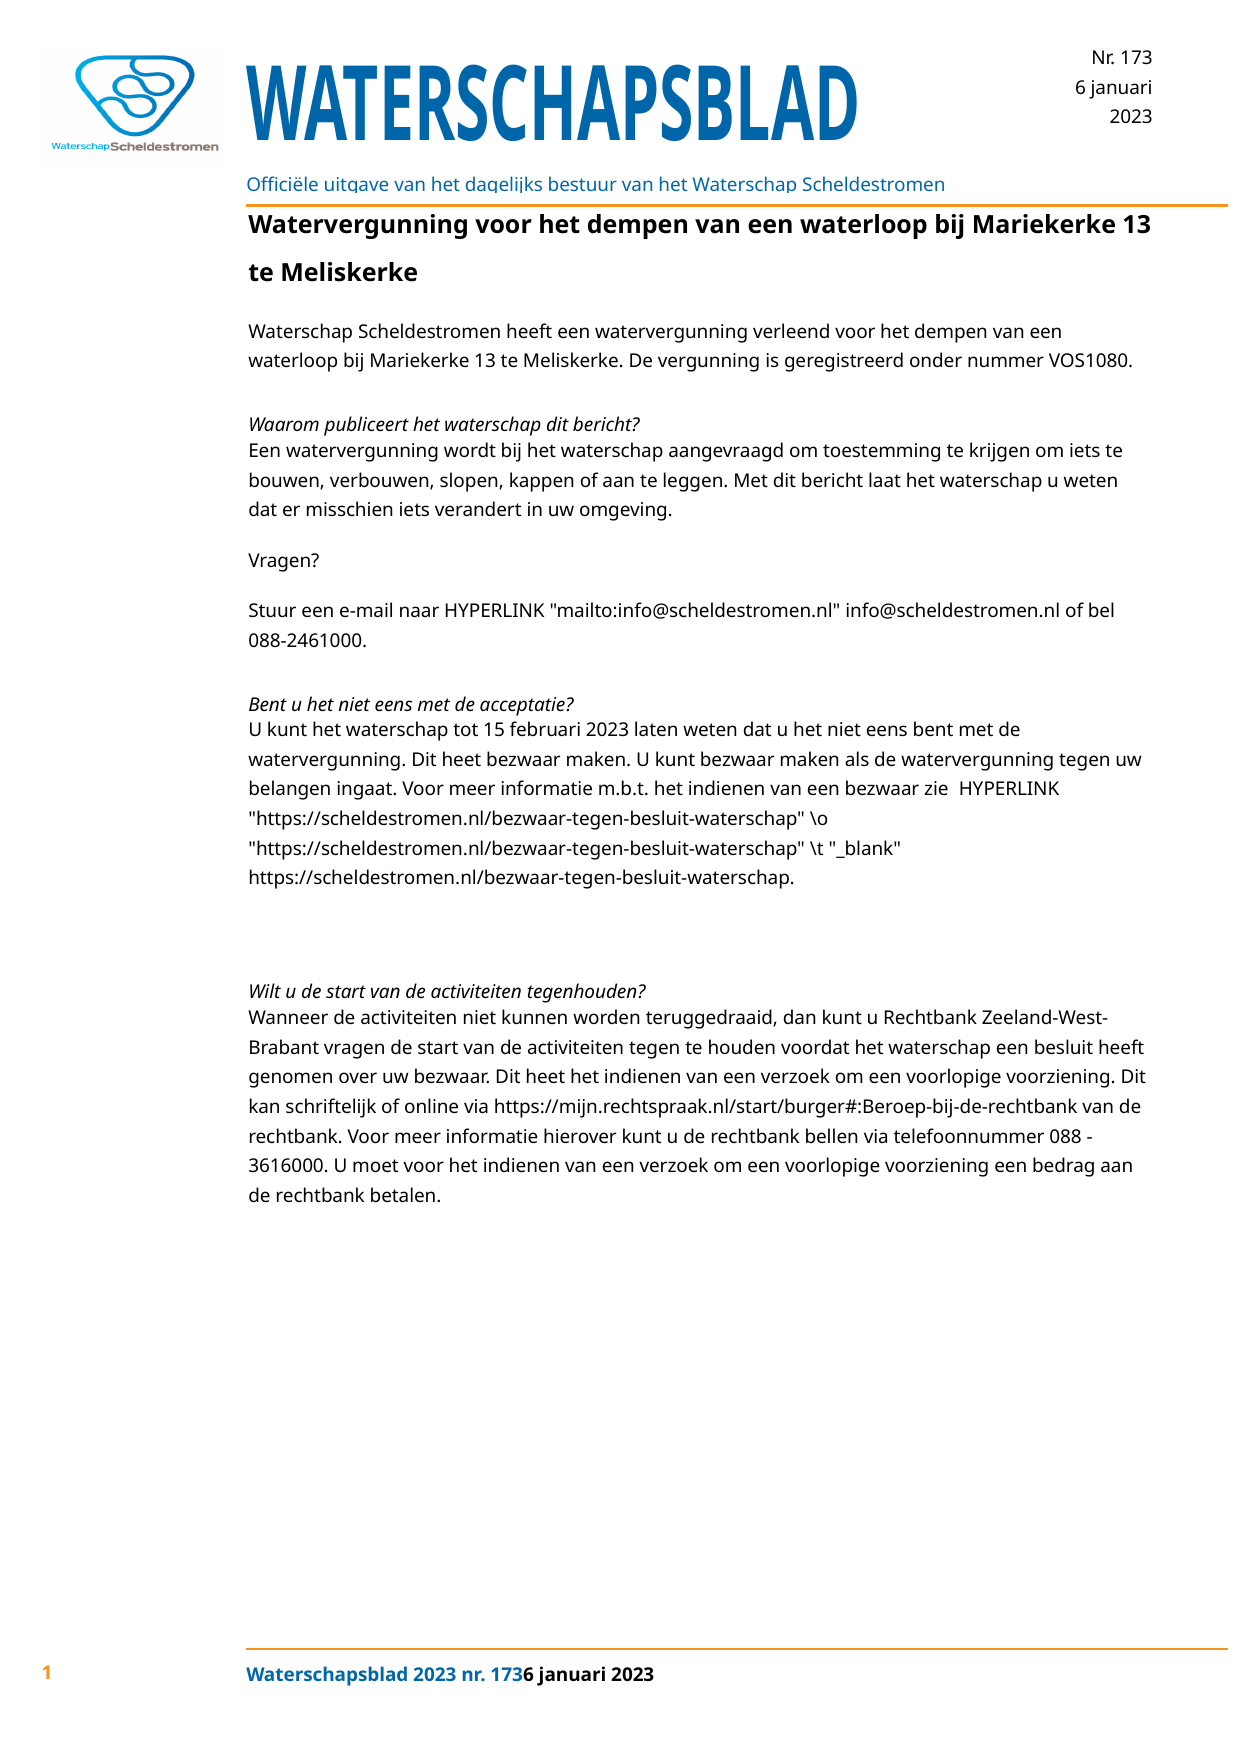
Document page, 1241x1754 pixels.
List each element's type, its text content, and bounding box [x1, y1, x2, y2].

text Bent u het niet eens met de acceptatie? [248, 691, 1152, 716]
text Wanneer de activiteiten niet kunnen worden teruggedraaid, dan kunt u Rechtbank Zeeland-West-Brabant vragen de start van de activiteiten tegen te houden voordat het waterschap een besluit heeft genomen over uw bezwaar. Dit heet het indienen van een verzoek om een voorlopige voorziening. Dit kan schriftelijk of online via https://mijn.rechtspraak.nl/start/burger#:Beroep-bij-de-rechtbank van de rechtbank. Voor meer informatie hierover kunt u de rechtbank bellen via telefoonnummer 088 - 3616000. U moet voor het indienen van een verzoek om een voorlopige voorziening een bedrag aan de rechtbank betalen. [248, 1004, 1152, 1208]
text U kunt het waterschap tot 15 februari 2023 laten weten dat u het niet eens bent met de watervergunning. Dit heet bezwaar maken. U kunt bezwaar maken als de watervergunning tegen uw belangen ingaat. Voor meer informatie m.b.t. het indienen van een bezwaar zie HYPERLINK "https://scheldestromen.nl/bezwaar-tegen-besluit-waterschap" \o "https://scheldestromen.nl/bezwaar-tegen-besluit-waterschap" \t "_blank" https://scheldestromen.nl/bezwaar-tegen-besluit-waterschap. [248, 716, 1152, 890]
text Wilt u de start van de activiteiten tegenhouden? [248, 979, 1152, 1004]
text Een watervergunning wordt bij het waterschap aangevraagd om toestemming te krijgen om iets te bouwen, verbouwen, slopen, kappen of aan te leggen. Met dit bericht laat het waterschap u weten dat er misschien iets verandert in uw omgeving. [248, 437, 1152, 522]
text Waterschap Scheldestromen heeft een watervergunning verleend voor het dempen van een waterloop bij Mariekerke 13 te Meliskerke. De vergunning is geregistreerd onder nummer VOS1080. [248, 318, 1152, 373]
text Stuur een e-mail naar HYPERLINK "mailto:info@scheldestromen.nl" info@scheldestromen.nl of bel 088-2461000. [248, 597, 1152, 652]
text Waarom publiceert het waterschap dit bericht? [248, 411, 1152, 437]
picture [41, 47, 231, 172]
text Watervergunning voor het dempen van een waterloop bij Mariekerke 13 te Meliskerke [248, 207, 1152, 288]
text Vragen? [248, 547, 1152, 572]
